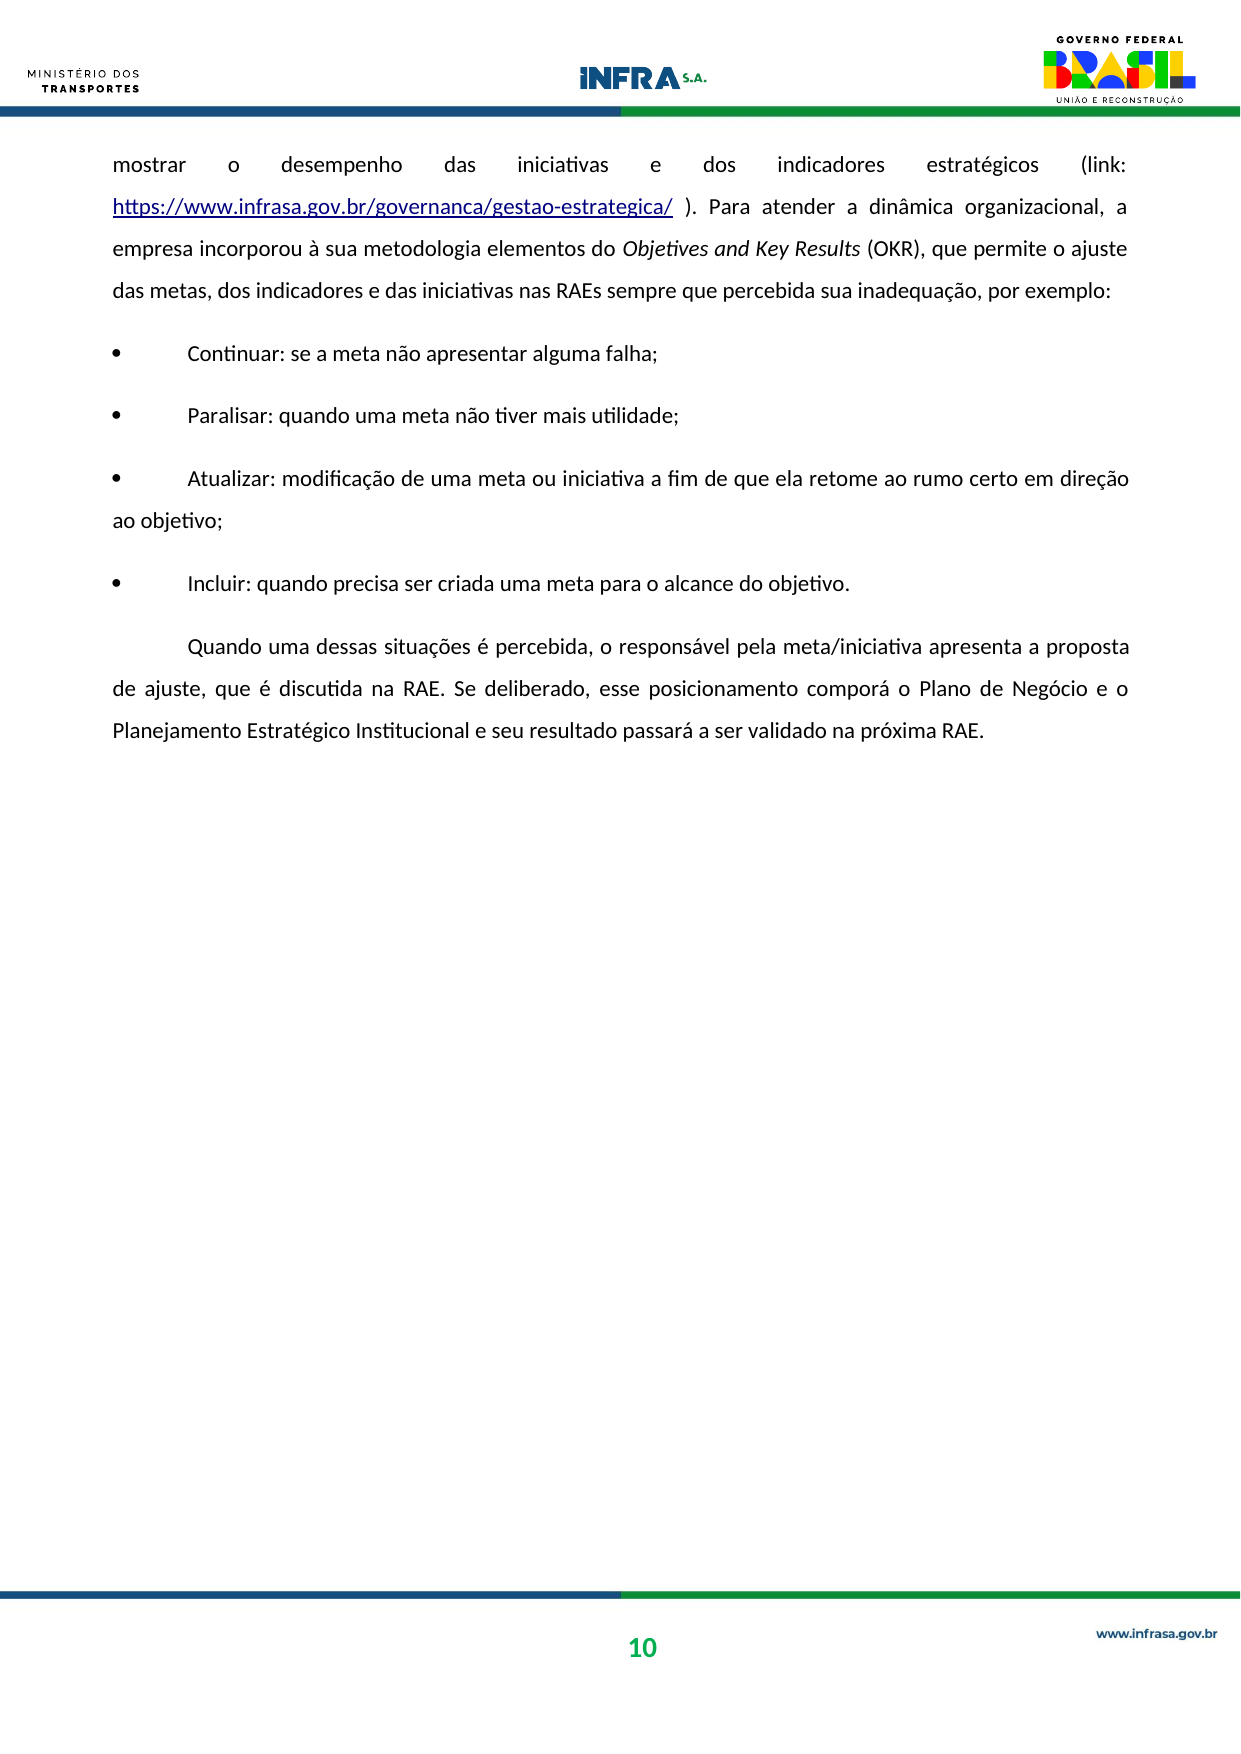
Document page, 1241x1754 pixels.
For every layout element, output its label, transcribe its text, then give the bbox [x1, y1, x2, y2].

list Incluir: quando precisa ser criada uma meta para o alcance do objetivo. [112, 569, 1131, 597]
list Paralisar: quando uma meta não tiver mais utilidade; [112, 402, 1131, 429]
list Atualizar: modificação de uma meta ou iniciativa a fim de que ela retome ao rumo certo em direção ao objetivo; [112, 464, 1131, 534]
text Quando uma dessas situações é percebida, o responsável pela meta/iniciativa apresenta a proposta de ajuste, que é discutida na RAE. Se deliberado, esse posicionamento comporá o Plano de Negócio e o Planejamento Estratégico Institucional e seu resultado passará a ser validado na próxima RAE. [112, 632, 1131, 744]
list Continuar: se a meta não apresentar alguma falha; [112, 339, 1131, 367]
text mostrar o desempenho das iniciativas e dos indicadores estratégicos (link: https://www.infrasa.gov.br/governanca/gestao-estrategica/ ). Para atender a dinâmica organizacional, a empresa incorporou à sua metodologia elementos do Objetives and Key Results (OKR), que permite o ajuste das metas, dos indicadores e das iniciativas nas RAEs sempre que percebida sua inadequação, por exemplo: [112, 150, 1128, 304]
